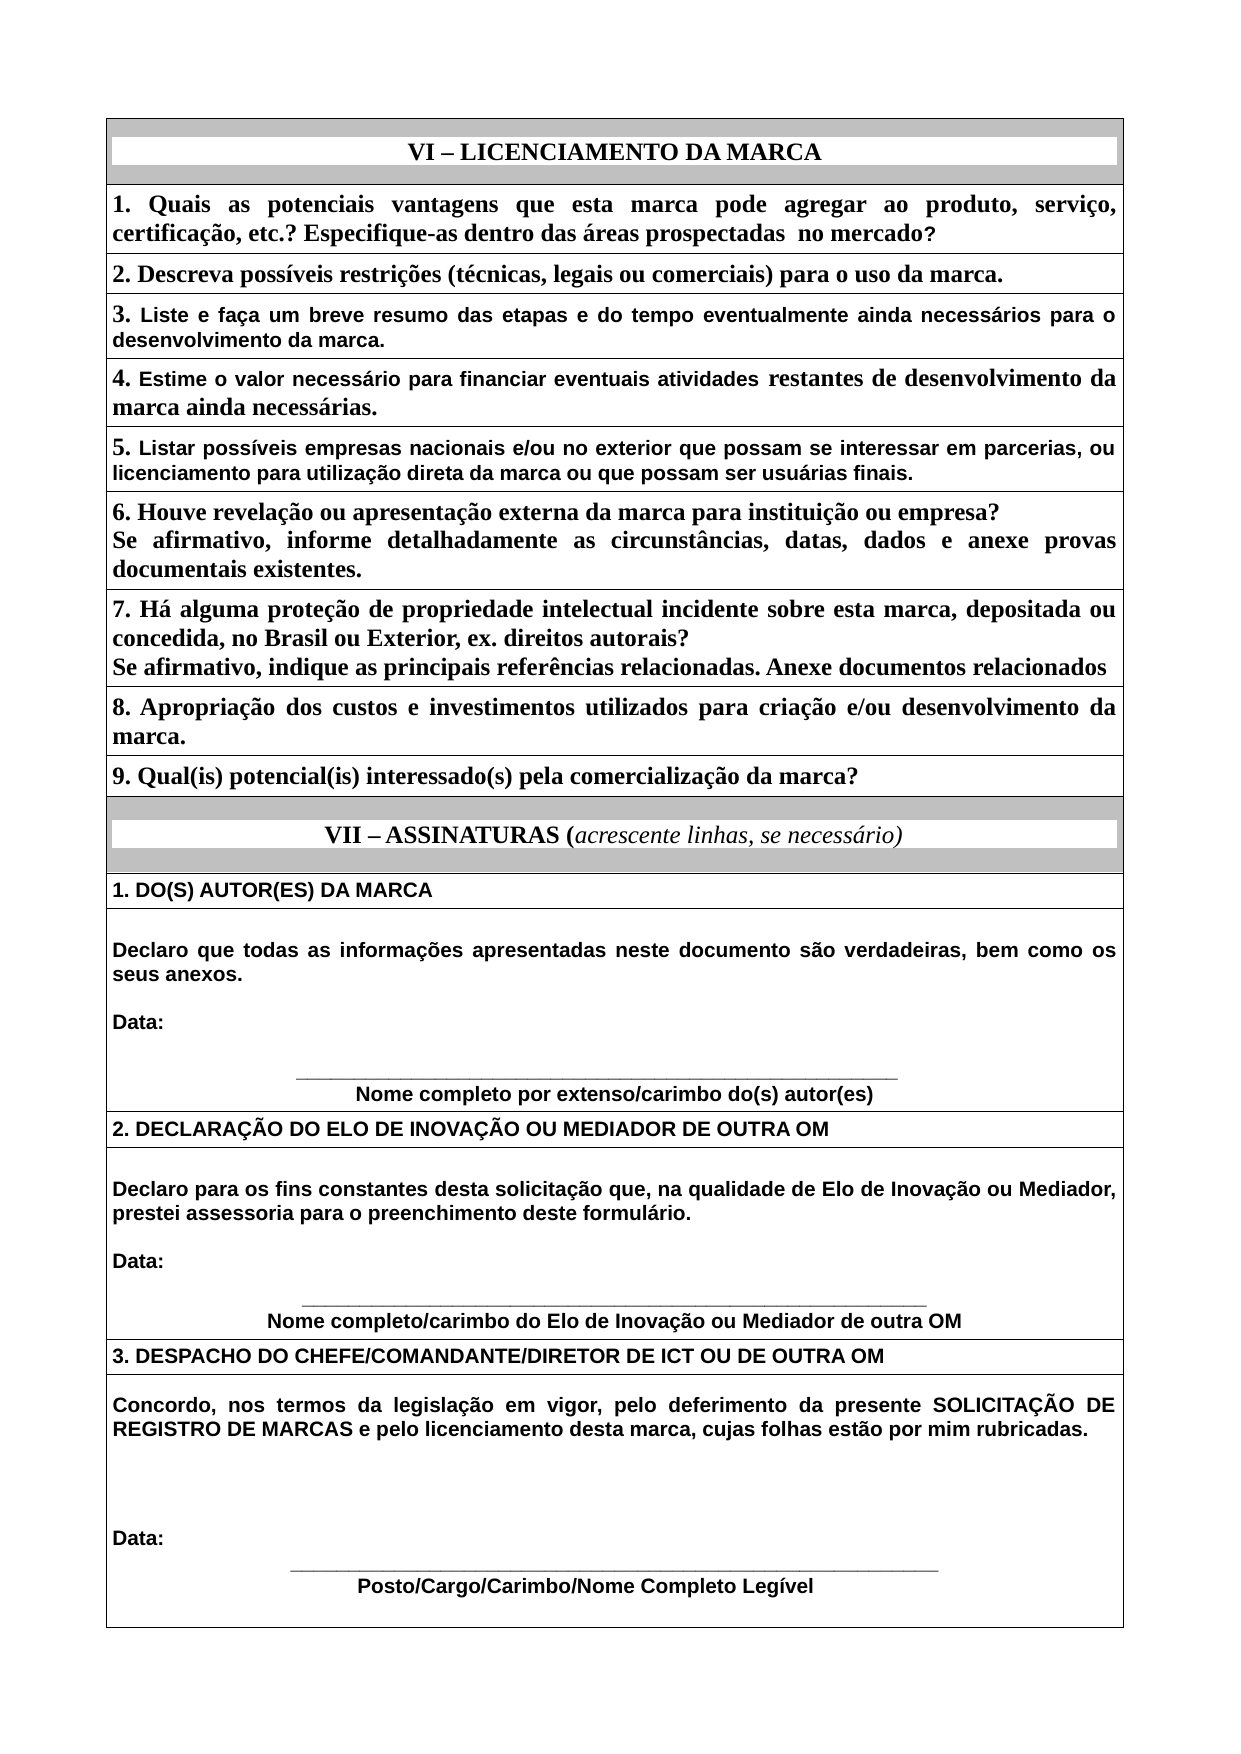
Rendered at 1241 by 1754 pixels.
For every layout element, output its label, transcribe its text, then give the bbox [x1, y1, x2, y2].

table_cell 6. Houve revelação ou apresentação externa da marca para instituição ou empresa? Se afirmativo, informe detalhadamente as circunstâncias, datas, dados e anexe provas documentais existentes. [107, 492, 1123, 588]
table_cell 2. DECLARAÇÃO DO ELO DE INOVAÇÃO OU MEDIADOR DE OUTRA OM [107, 1112, 1123, 1147]
table_cell 3. DESPACHO DO CHEFE/COMANDANTE/DIRETOR DE ICT OU DE OUTRA OM [107, 1340, 1123, 1374]
table_cell Declaro que todas as informações apresentadas neste documento são verdadeiras, bem como os seus anexos. Data: ____________________________________________________ Nome completo por extenso/carimbo do(s) autor(es) [107, 909, 1123, 1111]
table_cell 1. Quais as potenciais vantagens que esta marca pode agregar ao produto, serviço, certificação, etc.? Especifique-as dentro das áreas prospectadas no mercado? [107, 185, 1123, 253]
table_cell 9. Qual(is) potencial(is) interessado(s) pela comercialização da marca? [107, 756, 1123, 796]
table_cell 8. Apropriação dos custos e investimentos utilizados para criação e/ou desenvolvimento da marca. [107, 687, 1123, 755]
table_cell 2. Descreva possíveis restrições (técnicas, legais ou comerciais) para o uso da marca. [107, 254, 1123, 293]
table_cell 7. Há alguma proteção de propriedade intelectual incidente sobre esta marca, depositada ou concedida, no Brasil ou Exterior, ex. direitos autorais? Se afirmativo, indique as principais referências relacionadas. Anexe documentos relacionados [107, 590, 1123, 686]
table_cell VI – LICENCIAMENTO DA MARCA [107, 119, 1123, 184]
table_cell Concordo, nos termos da legislação em vigor, pelo deferimento da presente SOLICITAÇÃO DE REGISTRO DE MARCAS e pelo licenciamento desta marca, cujas folhas estão por mim rubricadas. Data: ________________________________________________________ Posto/Cargo/Carimbo/Nome Completo Legível [107, 1375, 1123, 1627]
table_cell VII – ASSINATURAS (acrescente linhas, se necessário) [107, 797, 1123, 872]
table_cell 1. DO(S) AUTOR(ES) DA MARCA [107, 874, 1123, 908]
table_cell 5. Listar possíveis empresas nacionais e/ou no exterior que possam se interessar em parcerias, ou licenciamento para utilização direta da marca ou que possam ser usuárias finais. [107, 427, 1123, 491]
table_cell 4. Estime o valor necessário para financiar eventuais atividades restantes de desenvolvimento da marca ainda necessárias. [107, 359, 1123, 426]
table_cell Declaro para os fins constantes desta solicitação que, na qualidade de Elo de Inovação ou Mediador, prestei assessoria para o preenchimento deste formulário. Data: ______________________________________________________ Nome completo/carimbo do Elo de Inovação ou Mediador de outra OM [107, 1148, 1123, 1338]
table_cell 3. Liste e faça um breve resumo das etapas e do tempo eventualmente ainda necessários para o desenvolvimento da marca. [107, 294, 1123, 357]
